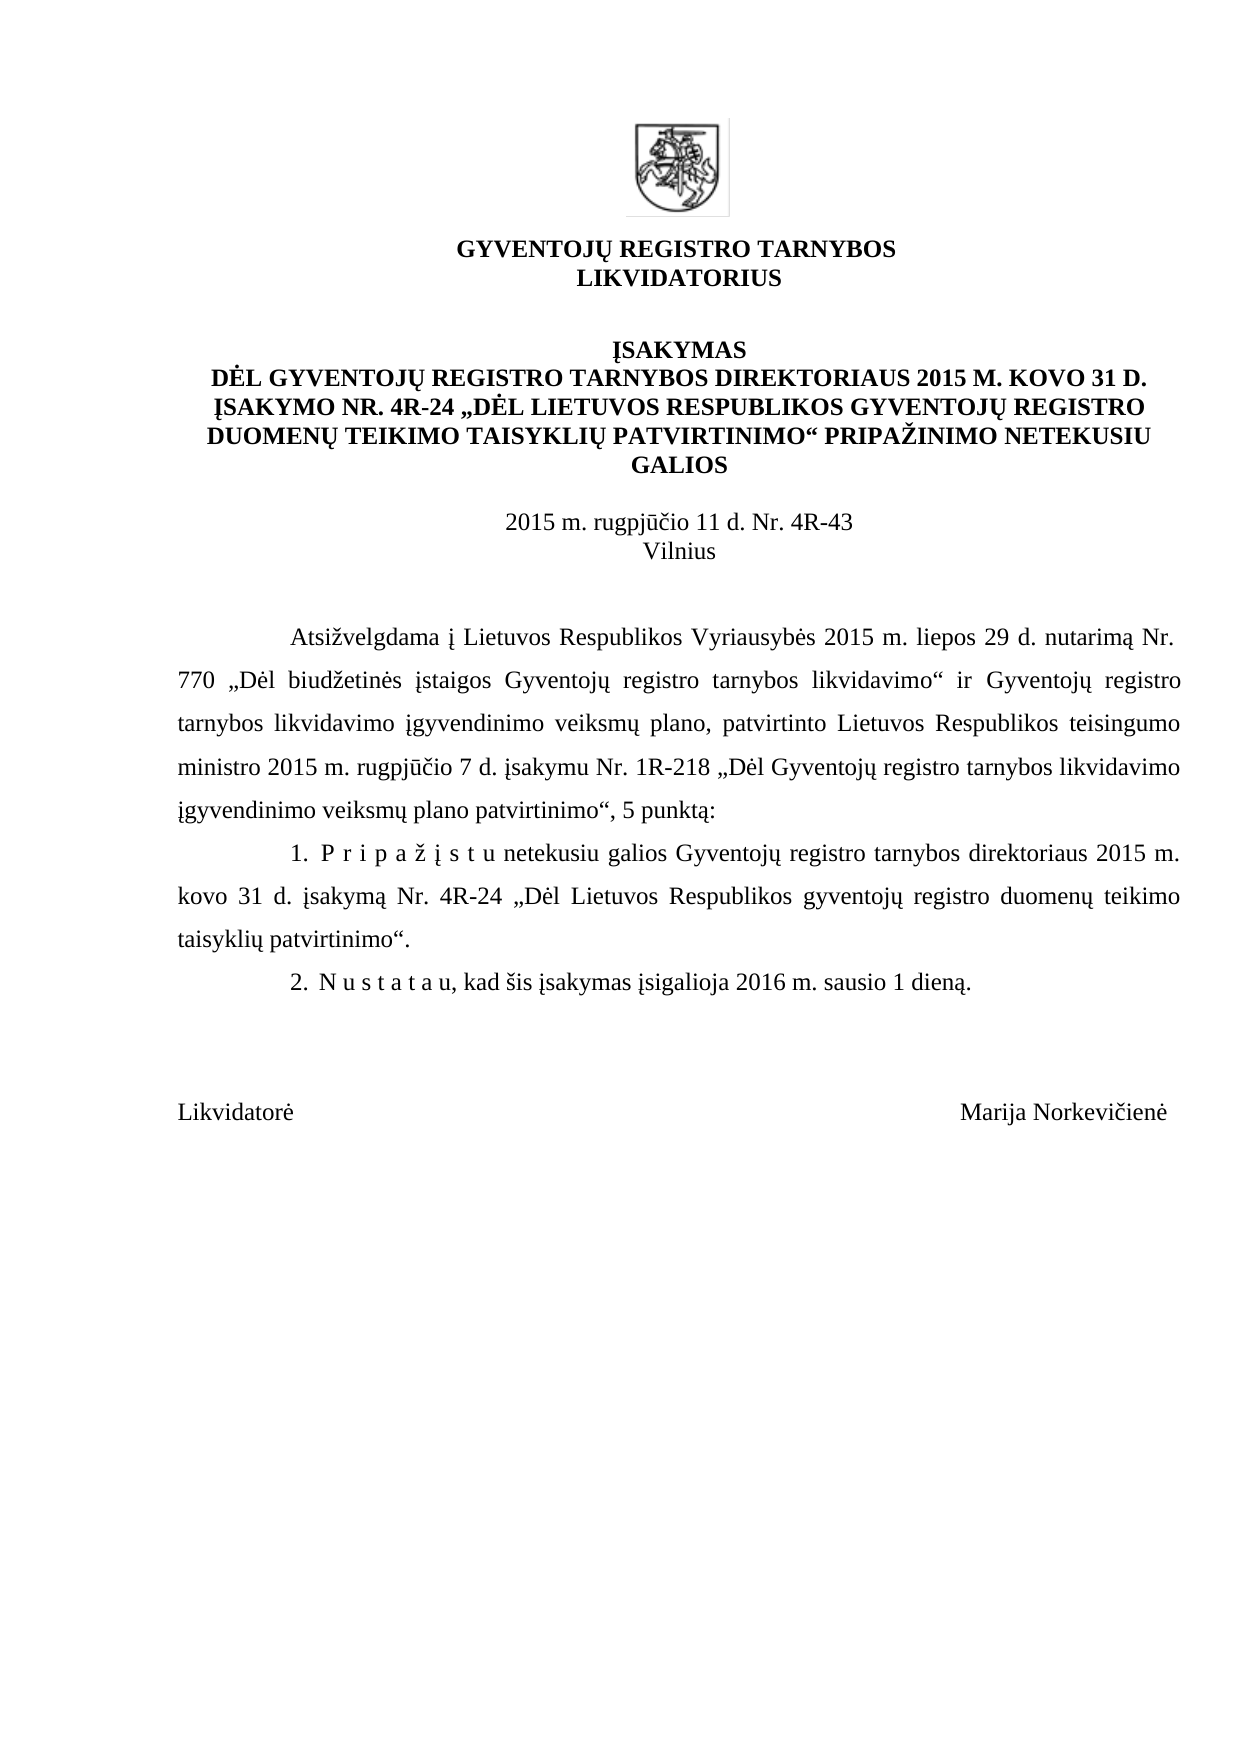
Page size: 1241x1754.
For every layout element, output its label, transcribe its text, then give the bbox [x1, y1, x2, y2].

text 2. N u s t a t a u, kad šis įsakymas įsigalioja 2016 m. sausio 1 dieną. [177, 967, 1181, 996]
text DĖL GYVENTOJŲ REGISTRO TARNYBOS DIREKTORIAUS 2015 M. KOVO 31 D. ĮSAKYMO NR. 4R-24 „DĖL LIETUVOS RESPUBLIKOS GYVENTOJŲ REGISTRO DUOMENŲ TEIKIMO TAISYKLIŲ PATVIRTINIMO“ PRIPAŽINIMO NETEKUSIU GALIOS [177, 363, 1181, 478]
text Vilnius [177, 536, 1181, 565]
text 1. P r i p a ž į s t u netekusiu galios Gyventojų registro tarnybos direktoriaus 2015 m. kovo 31 d. įsakymą Nr. 4R-24 „Dėl Lietuvos Respublikos gyventojų registro duomenų teikimo taisyklių patvirtinimo“. [177, 838, 1181, 953]
text Atsižvelgdama į Lietuvos Respublikos Vyriausybės 2015 m. liepos 29 d. nutarimą Nr. 770 „Dėl biudžetinės įstaigos Gyventojų registro tarnybos likvidavimo“ ir Gyventojų registro tarnybos likvidavimo įgyvendinimo veiksmų plano, patvirtinto Lietuvos Respublikos teisingumo ministro 2015 m. rugpjūčio 7 d. įsakymu Nr. 1R-218 „Dėl Gyventojų registro tarnybos likvidavimo įgyvendinimo veiksmų plano patvirtinimo“, 5 punktą: [177, 622, 1181, 823]
text GYVENTOJŲ REGISTRO TARNYBOS [177, 234, 1181, 263]
text 2015 m. rugpjūčio 11 d. Nr. 4R-43 [177, 507, 1181, 536]
text Likvidatorė Marija Norkevičienė [177, 1097, 1181, 1125]
text ĮSAKYMAS [177, 335, 1181, 363]
text LIKVIDATORIUS [177, 263, 1181, 292]
